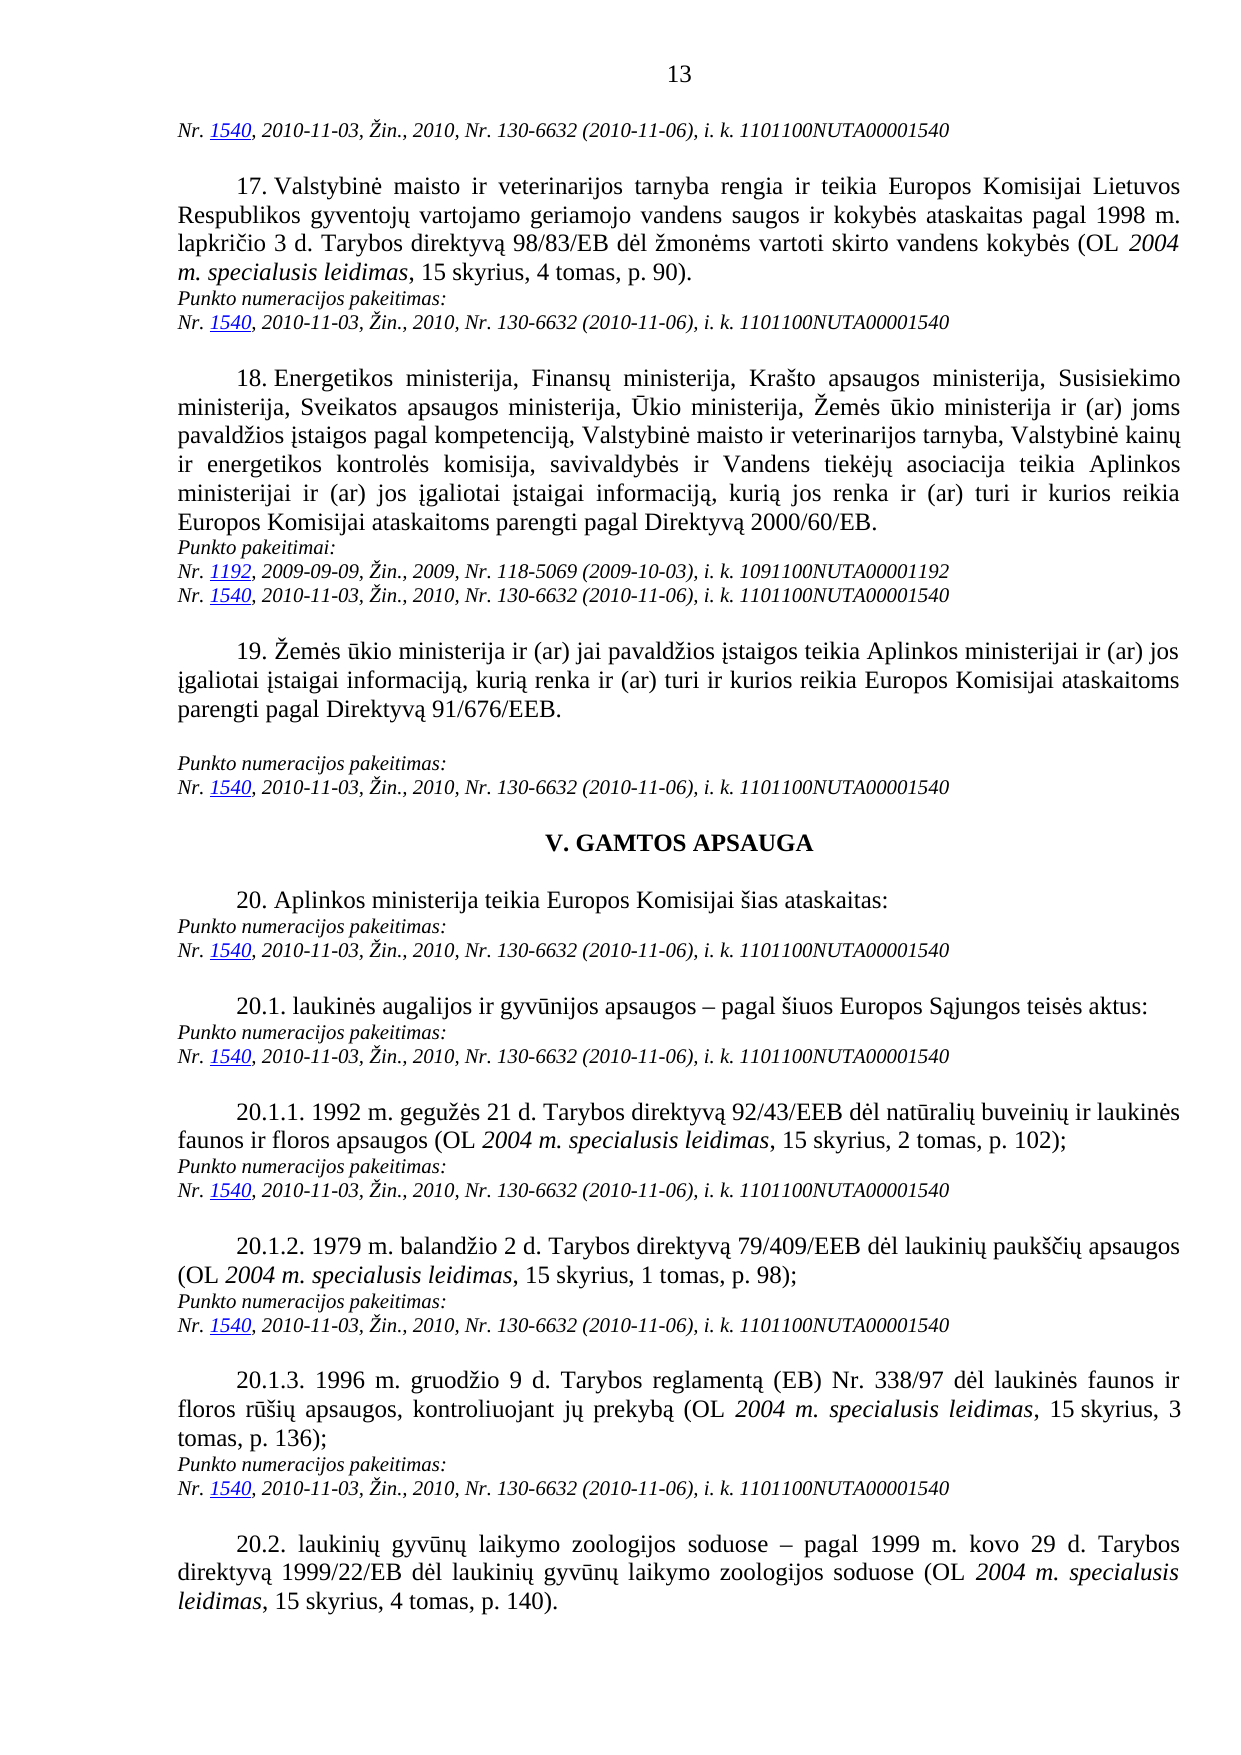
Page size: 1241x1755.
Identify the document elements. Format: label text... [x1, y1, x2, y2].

text Punkto numeracijos pakeitimas: [177, 1020, 1181, 1044]
text 20.1. laukinės augalijos ir gyvūnijos apsaugos – pagal šiuos Europos Sąjungos teisės aktus: [177, 991, 1181, 1020]
text Nr. 1192, 2009-09-09, Žin., 2009, Nr. 118-5069 (2009-10-03), i. k. 1091100NUTA00001192 [177, 559, 1181, 583]
text Nr. 1540, 2010-11-03, Žin., 2010, Nr. 130-6632 (2010-11-06), i. k. 1101100NUTA00001540 [177, 1476, 1181, 1500]
text Nr. 1540, 2010-11-03, Žin., 2010, Nr. 130-6632 (2010-11-06), i. k. 1101100NUTA00001540 [177, 1313, 1181, 1337]
text Punkto numeracijos pakeitimas: [177, 286, 1181, 310]
text Nr. 1540, 2010-11-03, Žin., 2010, Nr. 130-6632 (2010-11-06), i. k. 1101100NUTA00001540 [177, 118, 1181, 142]
text Punkto pakeitimai: [177, 535, 1181, 559]
text Punkto numeracijos pakeitimas: [177, 1452, 1181, 1476]
text 20.1.2. 1979 m. balandžio 2 d. Tarybos direktyvą 79/409/EEB dėl laukinių paukščių apsaugos (OL 2004 m. specialusis leidimas, 15 skyrius, 1 tomas, p. 98); [177, 1231, 1181, 1289]
text Nr. 1540, 2010-11-03, Žin., 2010, Nr. 130-6632 (2010-11-06), i. k. 1101100NUTA00001540 [177, 938, 1181, 962]
text 17. Valstybinė maisto ir veterinarijos tarnyba rengia ir teikia Europos Komisijai Lietuvos Respublikos gyventojų vartojamo geriamojo vandens saugos ir kokybės ataskaitas pagal 1998 m. lapkričio 3 d. Tarybos direktyvą 98/83/EB dėl žmonėms vartoti skirto vandens kokybės (OL 2004 m. specialusis leidimas, 15 skyrius, 4 tomas, p. 90). [177, 171, 1181, 286]
text Punkto numeracijos pakeitimas: [177, 914, 1181, 938]
text Nr. 1540, 2010-11-03, Žin., 2010, Nr. 130-6632 (2010-11-06), i. k. 1101100NUTA00001540 [177, 310, 1181, 334]
text 20.1.3. 1996 m. gruodžio 9 d. Tarybos reglamentą (EB) Nr. 338/97 dėl laukinės faunos ir floros rūšių apsaugos, kontroliuojant jų prekybą (OL 2004 m. specialusis leidimas, 15 skyrius, 3 tomas, p. 136); [177, 1366, 1181, 1452]
text Nr. 1540, 2010-11-03, Žin., 2010, Nr. 130-6632 (2010-11-06), i. k. 1101100NUTA00001540 [177, 775, 1181, 799]
text Nr. 1540, 2010-11-03, Žin., 2010, Nr. 130-6632 (2010-11-06), i. k. 1101100NUTA00001540 [177, 1178, 1181, 1202]
text 18. Energetikos ministerija, Finansų ministerija, Krašto apsaugos ministerija, Susisiekimo ministerija, Sveikatos apsaugos ministerija, Ūkio ministerija, Žemės ūkio ministerija ir (ar) joms pavaldžios įstaigos pagal kompetenciją, Valstybinė maisto ir veterinarijos tarnyba, Valstybinė kainų ir energetikos kontrolės komisija, savivaldybės ir Vandens tiekėjų asociacija teikia Aplinkos ministerijai ir (ar) jos įgaliotai įstaigai informaciją, kurią jos renka ir (ar) turi ir kurios reikia Europos Komisijai ataskaitoms parengti pagal Direktyvą 2000/60/EB. [177, 363, 1181, 535]
text Punkto numeracijos pakeitimas: [177, 1289, 1181, 1313]
text 20. Aplinkos ministerija teikia Europos Komisijai šias ataskaitas: [177, 886, 1181, 914]
text Punkto numeracijos pakeitimas: [177, 751, 1181, 775]
text 20.1.1. 1992 m. gegužės 21 d. Tarybos direktyvą 92/43/EEB dėl natūralių buveinių ir laukinės faunos ir floros apsaugos (OL 2004 m. specialusis leidimas, 15 skyrius, 2 tomas, p. 102); [177, 1097, 1181, 1154]
text V. Gamtos apsauga [177, 828, 1181, 857]
text Nr. 1540, 2010-11-03, Žin., 2010, Nr. 130-6632 (2010-11-06), i. k. 1101100NUTA00001540 [177, 1044, 1181, 1068]
text Punkto numeracijos pakeitimas: [177, 1154, 1181, 1178]
text 20.2. laukinių gyvūnų laikymo zoologijos soduose – pagal 1999 m. kovo 29 d. Tarybos direktyvą 1999/22/EB dėl laukinių gyvūnų laikymo zoologijos soduose (OL 2004 m. specialusis leidimas, 15 skyrius, 4 tomas, p. 140). [177, 1529, 1181, 1615]
text 19. Žemės ūkio ministerija ir (ar) jai pavaldžios įstaigos teikia Aplinkos ministerijai ir (ar) jos įgaliotai įstaigai informaciją, kurią renka ir (ar) turi ir kurios reikia Europos Komisijai ataskaitoms parengti pagal Direktyvą 91/676/EEB. [177, 636, 1181, 722]
text Nr. 1540, 2010-11-03, Žin., 2010, Nr. 130-6632 (2010-11-06), i. k. 1101100NUTA00001540 [177, 583, 1181, 607]
